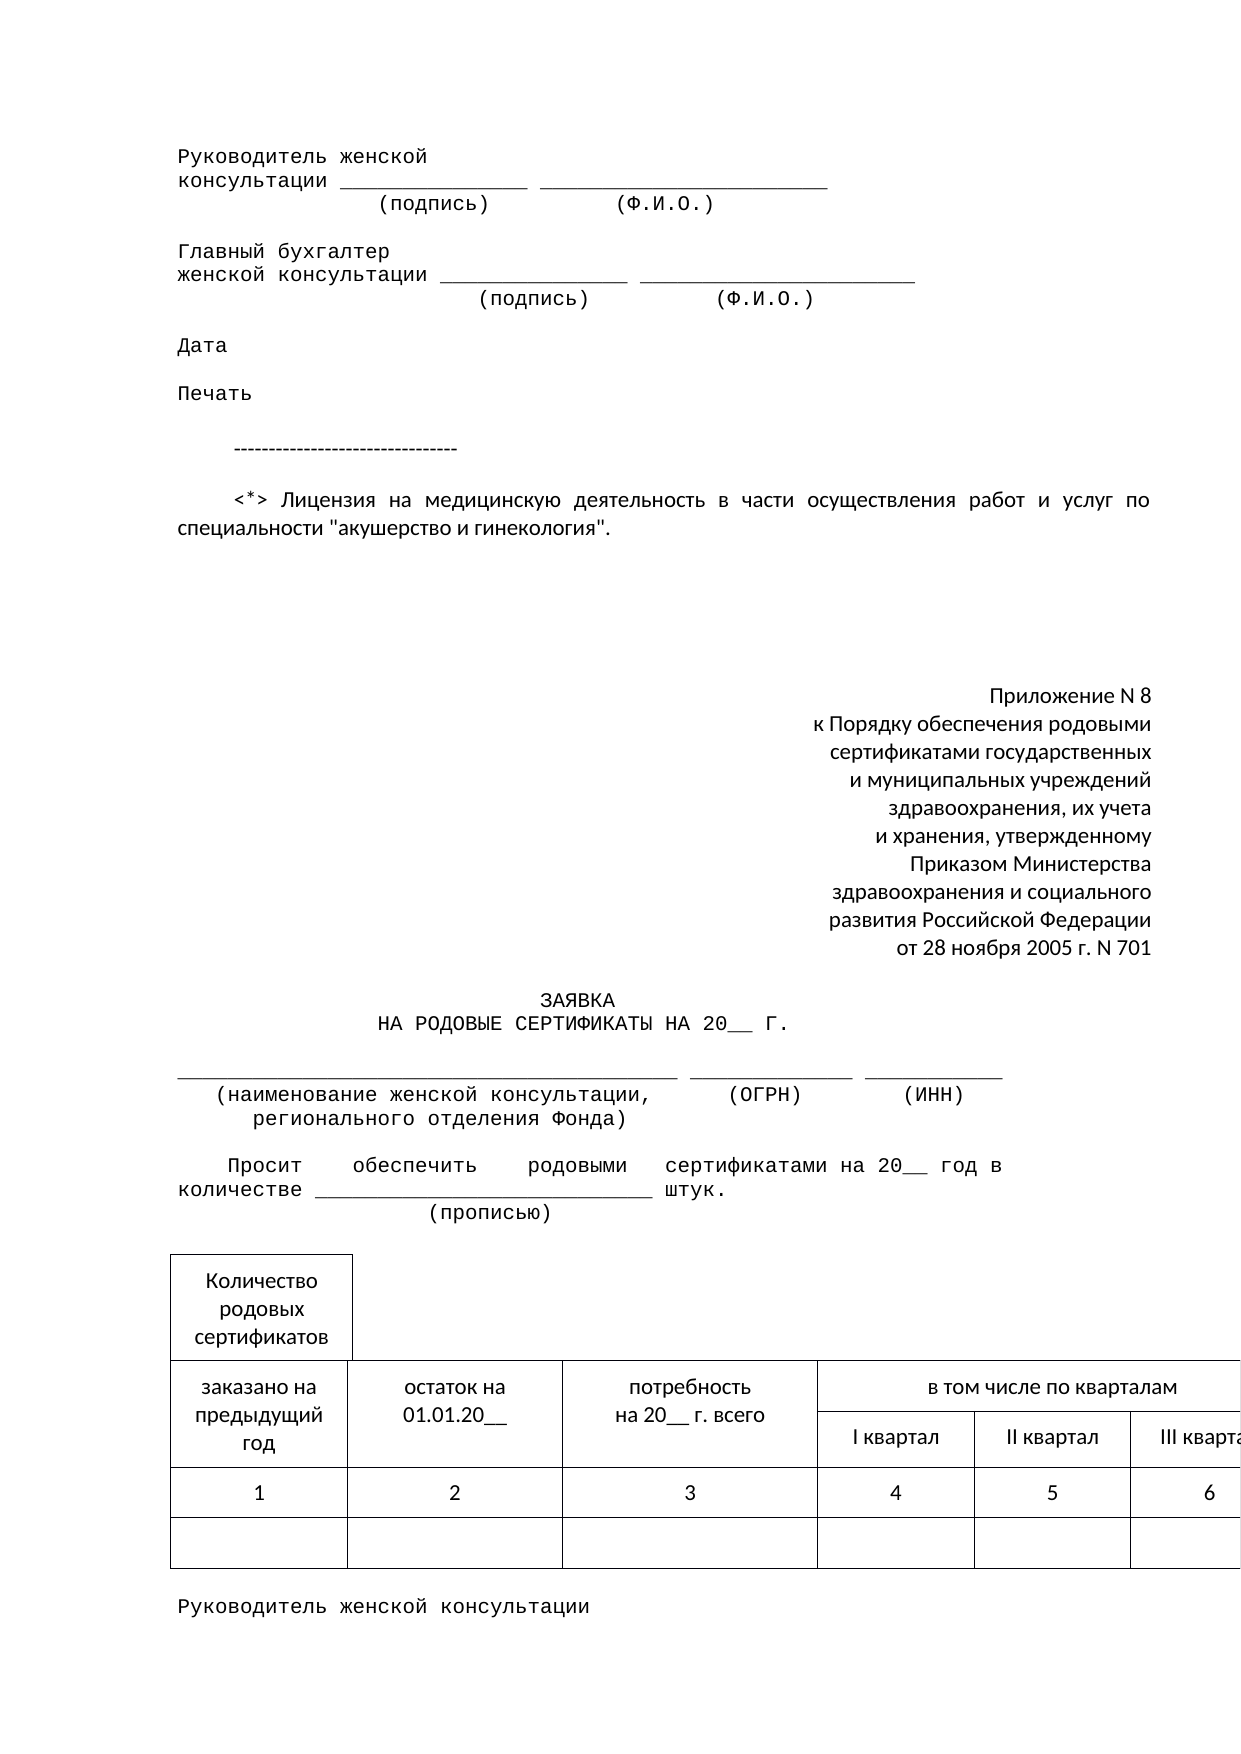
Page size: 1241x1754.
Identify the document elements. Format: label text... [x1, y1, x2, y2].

text консультации _______________ _______________________ [177, 170, 1152, 193]
table_cell в том числе по кварталам [818, 1361, 1240, 1411]
table_cell I квартал [818, 1412, 974, 1467]
text Печать [177, 383, 1152, 406]
table_cell потребность на 20__ г. всего [563, 1361, 817, 1467]
table_cell 6 [1131, 1468, 1240, 1517]
text к Порядку обеспечения родовыми [177, 709, 1152, 737]
text развития Российской Федерации [177, 906, 1152, 933]
text (подпись) (Ф.И.О.) [177, 193, 1152, 217]
text количестве ___________________________ штук. [177, 1179, 1152, 1202]
table_header Количество родовых сертификатов [171, 1255, 352, 1360]
text и хранения, утвержденному [177, 821, 1152, 849]
text (прописью) [177, 1202, 1152, 1226]
table_cell 3 [563, 1468, 817, 1517]
table_cell [975, 1518, 1130, 1567]
text НА РОДОВЫЕ СЕРТИФИКАТЫ НА 20__ Г. [177, 1013, 1152, 1037]
text и муниципальных учреждений [177, 765, 1152, 793]
text <*> Лицензия на медицинскую деятельность в части осуществления работ и услуг по специальности "акушерство и гинекология". [177, 485, 1152, 541]
table_cell [348, 1518, 562, 1567]
text Руководитель женской [177, 146, 1152, 170]
table_cell 4 [818, 1468, 974, 1517]
table_cell III квартал [1131, 1412, 1240, 1467]
table_cell [1131, 1518, 1240, 1567]
table_cell [818, 1518, 974, 1567]
text сертификатами государственных [177, 737, 1152, 765]
table_cell 1 [171, 1468, 347, 1517]
text Главный бухгалтер [177, 241, 1152, 264]
text (подпись) (Ф.И.О.) [177, 288, 1152, 312]
table_cell 5 [975, 1468, 1130, 1517]
text Дата [177, 335, 1152, 359]
text от 28 ноября 2005 г. N 701 [177, 933, 1152, 962]
table_cell [171, 1518, 347, 1567]
subtitle Приложение N 8 [177, 681, 1152, 709]
text Приказом Министерства [177, 849, 1152, 877]
table_cell II квартал [975, 1412, 1130, 1467]
text здравоохранения, их учета [177, 793, 1152, 821]
text регионального отделения Фонда) [177, 1108, 1152, 1131]
text здравоохранения и социального [177, 877, 1152, 906]
table_cell заказано на предыдущий год [171, 1361, 347, 1467]
text ________________________________________ _____________ ___________ [177, 1061, 1152, 1084]
text Просит обеспечить родовыми сертификатами на 20__ год в [177, 1155, 1152, 1179]
text женской консультации _______________ ______________________ [177, 264, 1152, 288]
text ЗАЯВКА [177, 989, 1152, 1013]
text (наименование женской консультации, (ОГРН) (ИНН) [177, 1084, 1152, 1108]
table_cell [563, 1518, 817, 1567]
table_cell остаток на 01.01.20__ [348, 1361, 562, 1467]
text -------------------------------- [177, 434, 1152, 462]
table_cell 2 [348, 1468, 562, 1517]
text Руководитель женской консультации [177, 1596, 1152, 1620]
